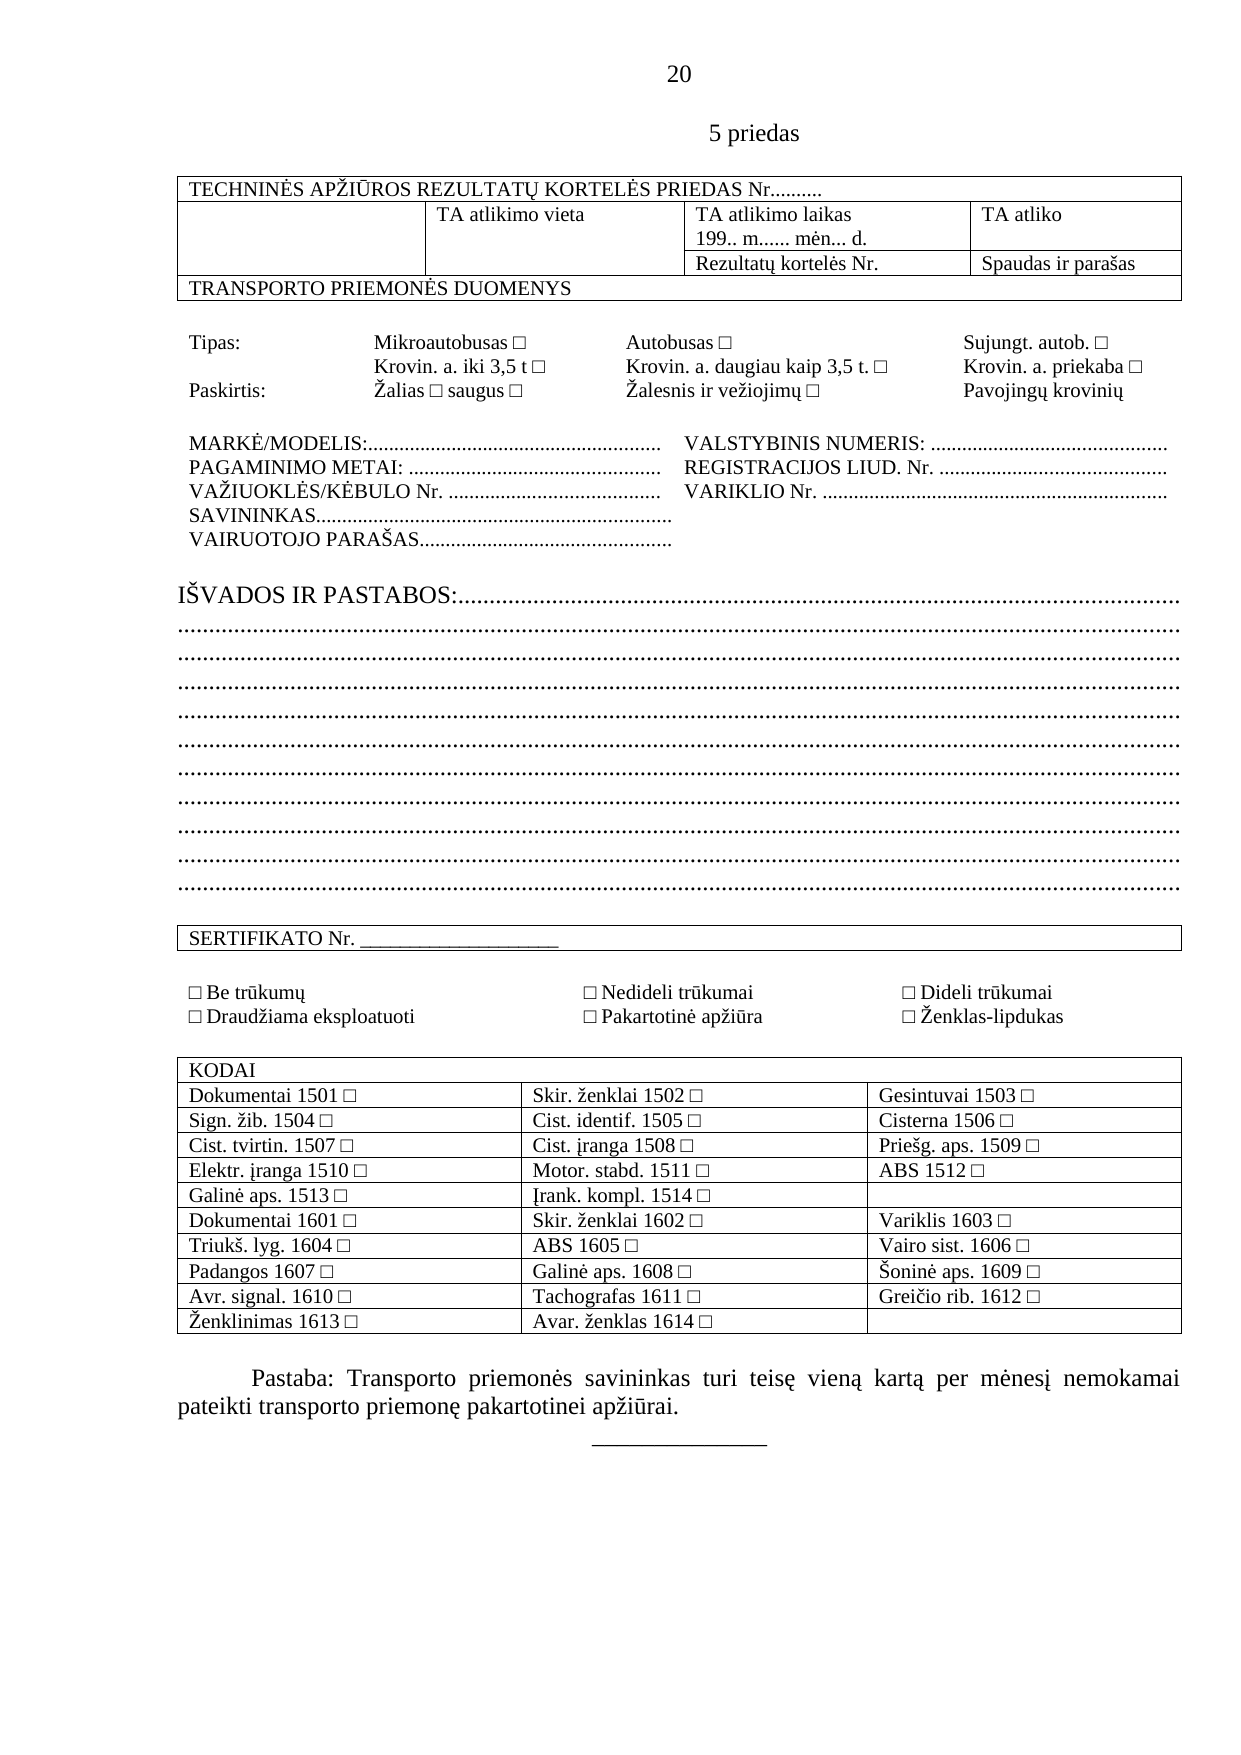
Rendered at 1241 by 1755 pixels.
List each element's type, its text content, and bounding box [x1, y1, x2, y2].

text 5 priedas [177, 118, 1181, 147]
table_cell VAŽIUOKLĖS/KĖBULO Nr. [177, 479, 673, 503]
table_header KODAI [178, 1058, 1181, 1082]
table_cell □ Ženklas-lipdukas [891, 1004, 1181, 1028]
table_cell Žalias □ saugus □ [363, 378, 614, 402]
table_cell [178, 202, 425, 275]
table_cell VARIKLIO Nr. [673, 479, 1181, 503]
table_cell Vairo sist. 1606 □ [868, 1234, 1181, 1257]
table_cell ABS 1605 □ [522, 1234, 867, 1257]
table_cell Spaudas ir parašas [971, 251, 1181, 275]
table_cell Įrank. kompl. 1514 □ [522, 1183, 867, 1207]
table_cell Paskirtis: [177, 378, 362, 402]
table_cell Variklis 1603 □ [868, 1208, 1181, 1232]
table_cell Cist. įranga 1508 □ [522, 1133, 867, 1157]
table_cell Cist. tvirtin. 1507 □ [178, 1133, 521, 1157]
table_header Tipas: [177, 330, 362, 378]
table_header Sujungt. autob. □ [952, 330, 1181, 354]
table_cell Tachografas 1611 □ [522, 1284, 867, 1308]
table_cell Avar. ženklas 1614 □ [522, 1309, 867, 1333]
table_cell Priešg. aps. 1509 □ [868, 1133, 1181, 1157]
table_cell ABS 1512 □ [868, 1158, 1181, 1182]
table_cell Ženklinimas 1613 □ [178, 1309, 521, 1333]
table_cell Greičio rib. 1612 □ [868, 1284, 1181, 1308]
table_header □ Nedideli trūkumai [572, 980, 891, 1004]
table_cell Dokumentai 1601 □ [178, 1208, 521, 1232]
table_cell TA atlikimo vieta [426, 202, 684, 275]
table_cell Motor. stabd. 1511 □ [522, 1158, 867, 1182]
table_cell Elektr. įranga 1510 □ [178, 1158, 521, 1182]
table_cell [868, 1183, 1181, 1207]
table_cell Triukš. lyg. 1604 □ [178, 1234, 521, 1257]
table_cell Krovin. a. priekaba □ [952, 354, 1181, 378]
table_header MARKĖ/MODELIS: [177, 431, 673, 455]
table_cell Žalesnis ir vežiojimų □ [614, 378, 952, 402]
table_cell Rezultatų kortelės Nr. [685, 251, 970, 275]
table_cell VAIRUOTOJO PARAŠAS [177, 527, 1181, 551]
table_cell Sign. žib. 1504 □ [178, 1108, 521, 1132]
table_cell Galinė aps. 1513 □ [178, 1183, 521, 1207]
table_cell Krovin. a. iki 3,5 t □ [363, 354, 614, 378]
table_cell Pavojingų krovinių [952, 378, 1181, 402]
table_header SERTIFIKATO Nr. [178, 926, 1181, 950]
table_cell Skir. ženklai 1502 □ [522, 1083, 867, 1107]
table_cell Galinė aps. 1608 □ [522, 1259, 867, 1283]
table_cell Dokumentai 1501 □ [178, 1083, 521, 1107]
table_cell Padangos 1607 □ [178, 1259, 521, 1283]
table_cell □ Draudžiama eksploatuoti [177, 1004, 572, 1028]
table_header Mikroautobusas □ [363, 330, 614, 354]
table_cell □ Pakartotinė apžiūra [572, 1004, 891, 1028]
table_header □ Dideli trūkumai [891, 980, 1181, 1004]
text IŠVADOS IR PASTABOS: [177, 580, 1181, 609]
table_cell TA atliko [971, 202, 1181, 250]
text Pastaba: Transporto priemonės savininkas turi teisę vieną kartą per mėnesį nemokamai pateikti transporto priemonę pakartotinei apžiūrai. [177, 1363, 1181, 1420]
table_cell TA atlikimo laikas 199.. m...... mėn... d. [685, 202, 970, 250]
table_cell SAVININKAS [177, 503, 1181, 527]
table_cell TRANSPORTO PRIEMONĖS DUOMENYS [178, 276, 1181, 300]
text ______________ [177, 1420, 1181, 1449]
table_cell Avr. signal. 1610 □ [178, 1284, 521, 1308]
table_cell PAGAMINIMO METAI: [177, 455, 673, 479]
table_header □ Be trūkumų [177, 980, 572, 1004]
table_cell Skir. ženklai 1602 □ [522, 1208, 867, 1232]
table_header Autobusas □ [614, 330, 952, 354]
table_cell [868, 1309, 1181, 1333]
table_cell Cisterna 1506 □ [868, 1108, 1181, 1132]
table_cell Šoninė aps. 1609 □ [868, 1259, 1181, 1283]
table_cell Cist. identif. 1505 □ [522, 1108, 867, 1132]
table_cell Gesintuvai 1503 □ [868, 1083, 1181, 1107]
table_cell Krovin. a. daugiau kaip 3,5 t. □ [614, 354, 952, 378]
table_cell REGISTRACIJOS LIUD. Nr. [673, 455, 1181, 479]
table_header TECHNINĖS APŽIŪROS REZULTATŲ KORTELĖS PRIEDAS Nr.......... [178, 177, 1181, 201]
table_header VALSTYBINIS NUMERIS: [673, 431, 1181, 455]
